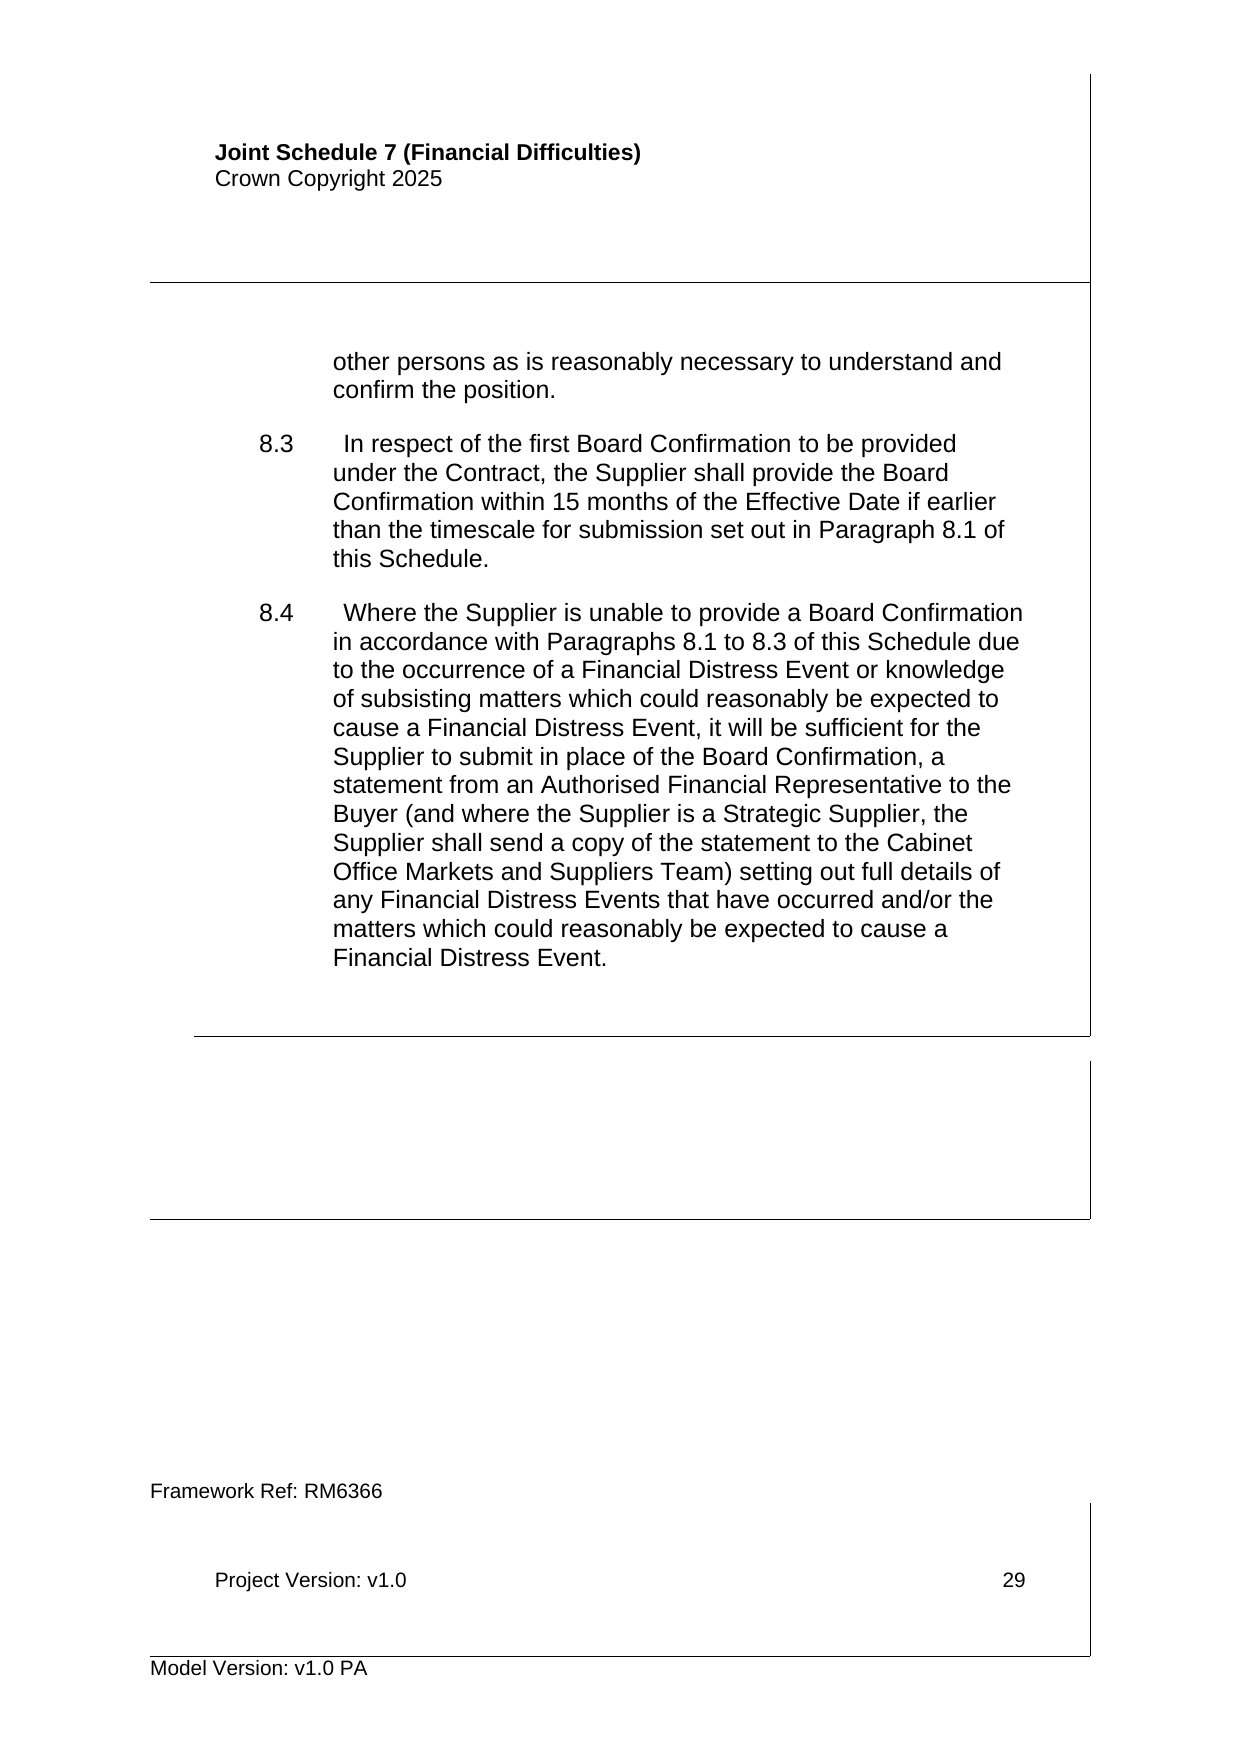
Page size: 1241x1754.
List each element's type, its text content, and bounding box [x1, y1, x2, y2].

list Where the Supplier is unable to provide a Board Confirmation in accordance with Paragraphs 8.1 to 8.3 of this Schedule due to the occurrence of a Financial Distress Event or knowledge of subsisting matters which could reasonably be expected to cause a Financial Distress Event, it will be sufficient for the Supplier to submit in place of the Board Confirmation, a statement from an Authorised Financial Representative to the Buyer (and where the Supplier is a Strategic Supplier, the Supplier shall send a copy of the statement to the Cabinet Office Markets and Suppliers Team) setting out full details of any Financial Distress Events that have occurred and/or the matters which could reasonably be expected to cause a Financial Distress Event. [194, 533, 1090, 1036]
list The Supplier shall ensure that in its preparation of the Board Confirmation it exercises due care and diligence and has made reasonable enquiry of all relevant Supplier Staff and other persons as is reasonably necessary to understand and confirm the position. [194, 282, 1090, 364]
list In respect of the first Board Confirmation to be provided under the Contract, the Supplier shall provide the Board Confirmation within 15 months of the Effective Date if earlier than the timescale for submission set out in Paragraph 8.1 of this Schedule. [194, 364, 1090, 533]
